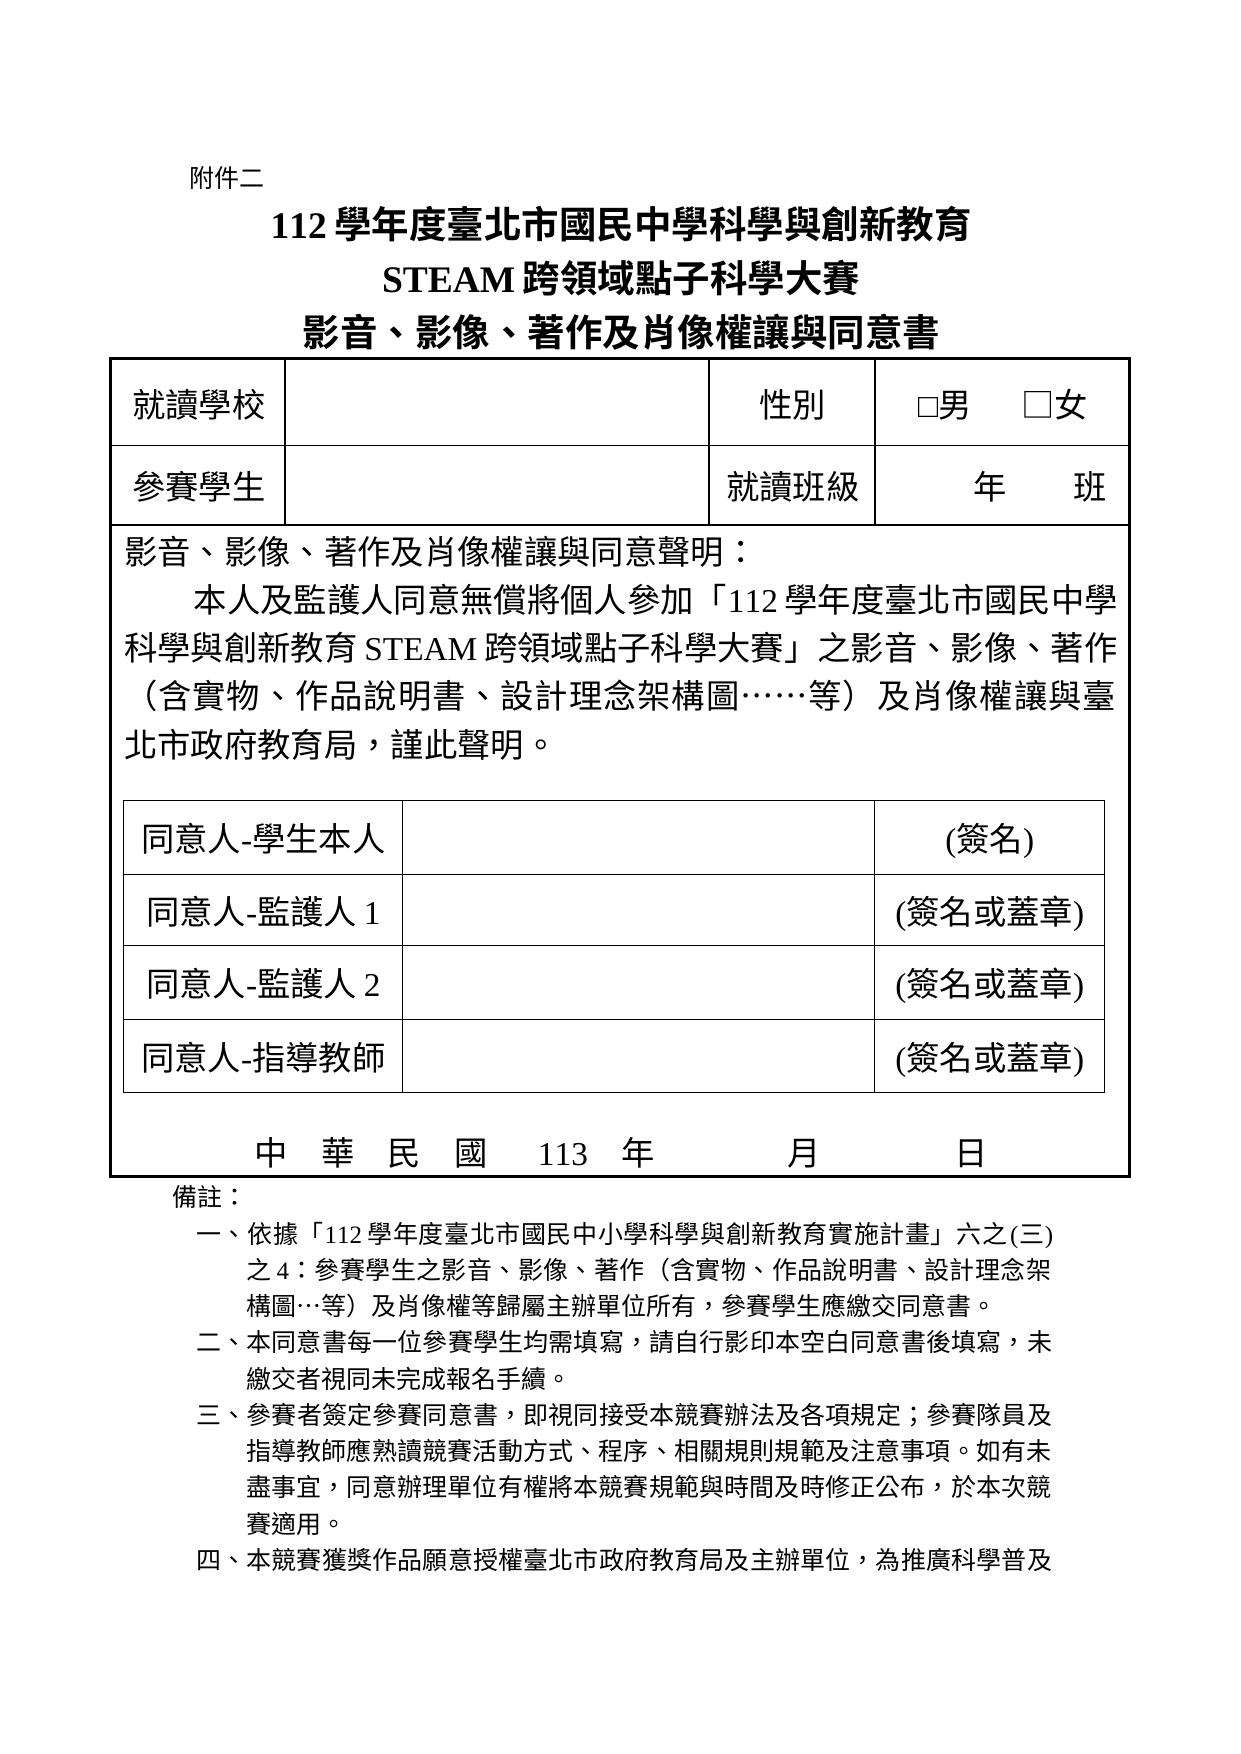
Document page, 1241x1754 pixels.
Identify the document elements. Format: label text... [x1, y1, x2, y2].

table_cell 同意人-監護人1 [124, 875, 402, 945]
text 四、本競賽獲獎作品願意授權臺北市政府教育局及主辦單位，為推廣科學普及 [196, 1540, 1053, 1577]
table_header [286, 360, 708, 445]
table_cell 參賽學生 [112, 446, 284, 524]
table_cell (簽名或蓋章) [875, 1020, 1104, 1092]
table_cell [403, 946, 874, 1018]
table_cell 同意人-指導教師 [124, 1020, 402, 1092]
table_cell (簽名或蓋章) [875, 946, 1104, 1018]
table_header 就讀學校 [112, 360, 284, 445]
table_cell (簽名或蓋章) [875, 875, 1104, 945]
text STEAM跨領域點子科學大賽 [189, 249, 1053, 303]
text 一、依據「112學年度臺北市國民中小學科學與創新教育實施計畫」六之(三)之4：參賽學生之影音、影像、著作（含實物、作品說明書、設計理念架構圖…等）及肖像權等歸屬主辦單位所有，參賽學生應繳交同意書。 [196, 1214, 1053, 1323]
table_header [403, 801, 874, 873]
text 備註： [172, 1178, 1053, 1214]
text 影音、影像、著作及肖像權讓與同意書 [189, 303, 1053, 357]
table_header □男 □女 [876, 360, 1128, 445]
table_cell 同意人-監護人2 [124, 946, 402, 1018]
table_cell [403, 875, 874, 945]
text 二、本同意書每一位參賽學生均需填寫，請自行影印本空白同意書後填寫，未繳交者視同未完成報名手續。 [196, 1323, 1053, 1395]
table_cell 就讀班級 [710, 446, 874, 524]
table_header (簽名) [875, 801, 1104, 873]
text 112學年度臺北市國民中學科學與創新教育 [189, 194, 1053, 249]
table_cell [286, 446, 708, 524]
table_cell [403, 1020, 874, 1092]
table_header 同意人-學生本人 [124, 801, 402, 873]
text 附件二 [189, 158, 1053, 194]
table_cell 影音、影像、著作及肖像權讓與同意聲明： 本人及監護人同意無償將個人參加「112學年度臺北市國民中學科學與創新教育STEAM跨領域點子科學大賽」之影音、影像、著作（含實物、作品說明書、設計理念架構圖……等）及肖像權讓與臺北市政府教育局，謹此聲明。 中 華 民 國 113 年 月 日 [112, 526, 1128, 1175]
text 三、參賽者簽定參賽同意書，即視同接受本競賽辦法及各項規定；參賽隊員及指導教師應熟讀競賽活動方式、程序、相關規則規範及注意事項。如有未盡事宜，同意辦理單位有權將本競賽規範與時間及時修正公布，於本次競賽適用。 [196, 1395, 1053, 1540]
table_header 性別 [710, 360, 874, 445]
table_cell 年 班 [876, 446, 1128, 524]
